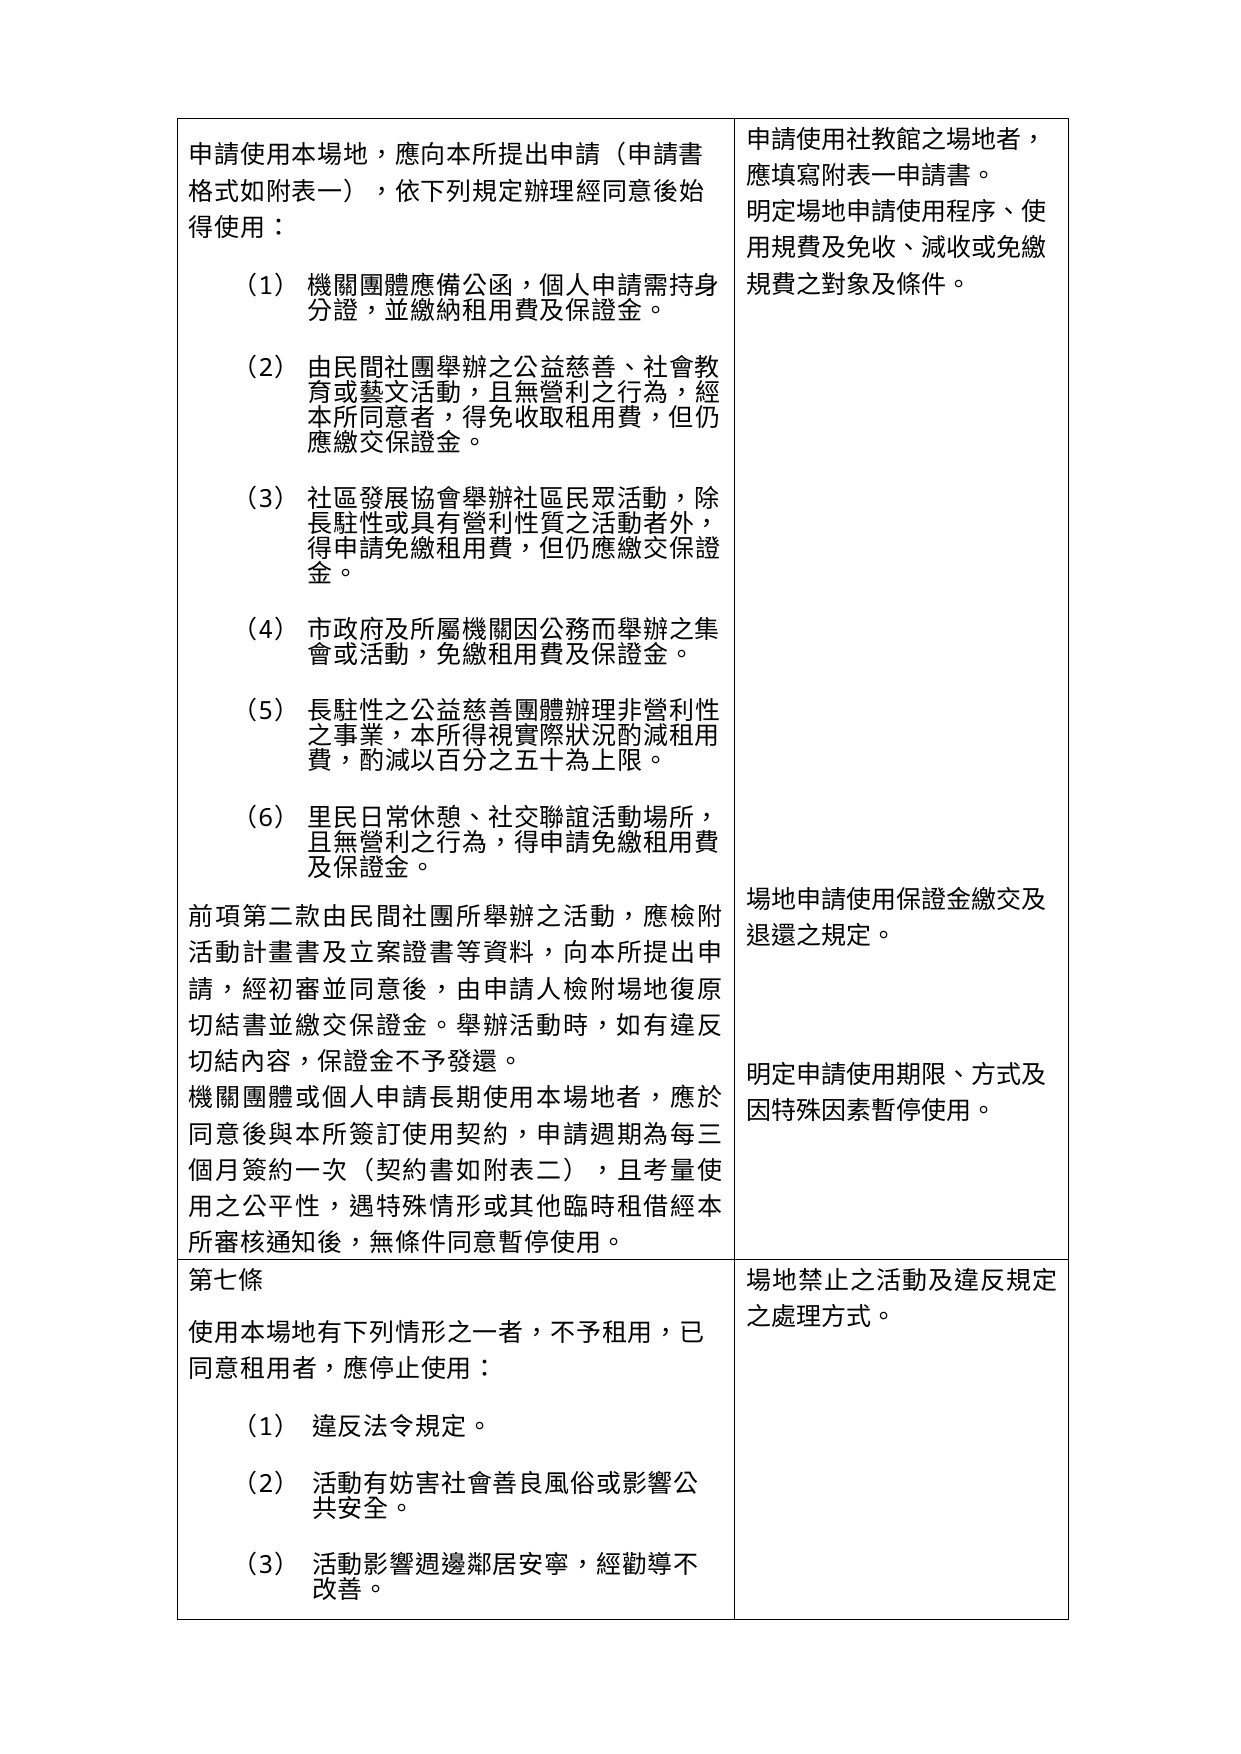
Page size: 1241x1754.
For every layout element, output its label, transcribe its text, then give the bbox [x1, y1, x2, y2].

table_cell 第七條 使用本場地有下列情形之一者，不予租用，已同意租用者，應停止使用： 違反法令規定。 活動有妨害社會善良風俗或影響公共安全。 活動影響週邊鄰居安寧，經勸導不改善。 活動以供作營業性牟利為目的。 辦理活動項目與申請登記內容不符或將場所轉讓他人使用。 使用場地造成環境破壞情形嚴重。 曾借用場地，不遵守管理規定，登記有案，未滿一年。 [178, 1260, 734, 1619]
table_cell 第六條 申請使用本場地，應向本所提出申請（申請書格式如附表一），依下列規定辦理經同意後始得使用： 機關團體應備公函，個人申請需持身分證，並繳納租用費及保證金。 由民間社團舉辦之公益慈善、社會教育或藝文活動，且無營利之行為，經本所同意者，得免收取租用費，但仍應繳交保證金。 社區發展協會舉辦社區民眾活動，除長駐性或具有營利性質之活動者外，得申請免繳租用費，但仍應繳交保證金。 市政府及所屬機關因公務而舉辦之集會或活動，免繳租用費及保證金。 長駐性之公益慈善團體辦理非營利性之事業，本所得視實際狀況酌減租用費，酌減以百分之五十為上限。 里民日常休憩、社交聯誼活動場所，且無營利之行為，得申請免繳租用費及保證金。 前項第二款由民間社團所舉辦之活動，應檢附活動計畫書及立案證書等資料，向本所提出申請，經初審並同意後，由申請人檢附場地復原切結書並繳交保證金。舉辦活動時，如有違反切結內容，保證金不予發還。 機關團體或個人申請長期使用本場地者，應於同意後與本所簽訂使用契約，申請週期為每三個月簽約一次（契約書如附表二），且考量使用之公平性，遇特殊情形或其他臨時租借經本所審核通知後，無條件同意暫停使用。 [178, 119, 734, 1259]
table_cell 申請使用社教館之場地者，應填寫附表一申請書。 明定場地申請使用程序、使用規費及免收、減收或免繳規費之對象及條件。 場地申請使用保證金繳交及退還之規定。 明定申請使用期限、方式及因特殊因素暫停使用。 [735, 119, 1068, 1259]
table_cell 場地禁止之活動及違反規定之處理方式。 [735, 1260, 1068, 1619]
